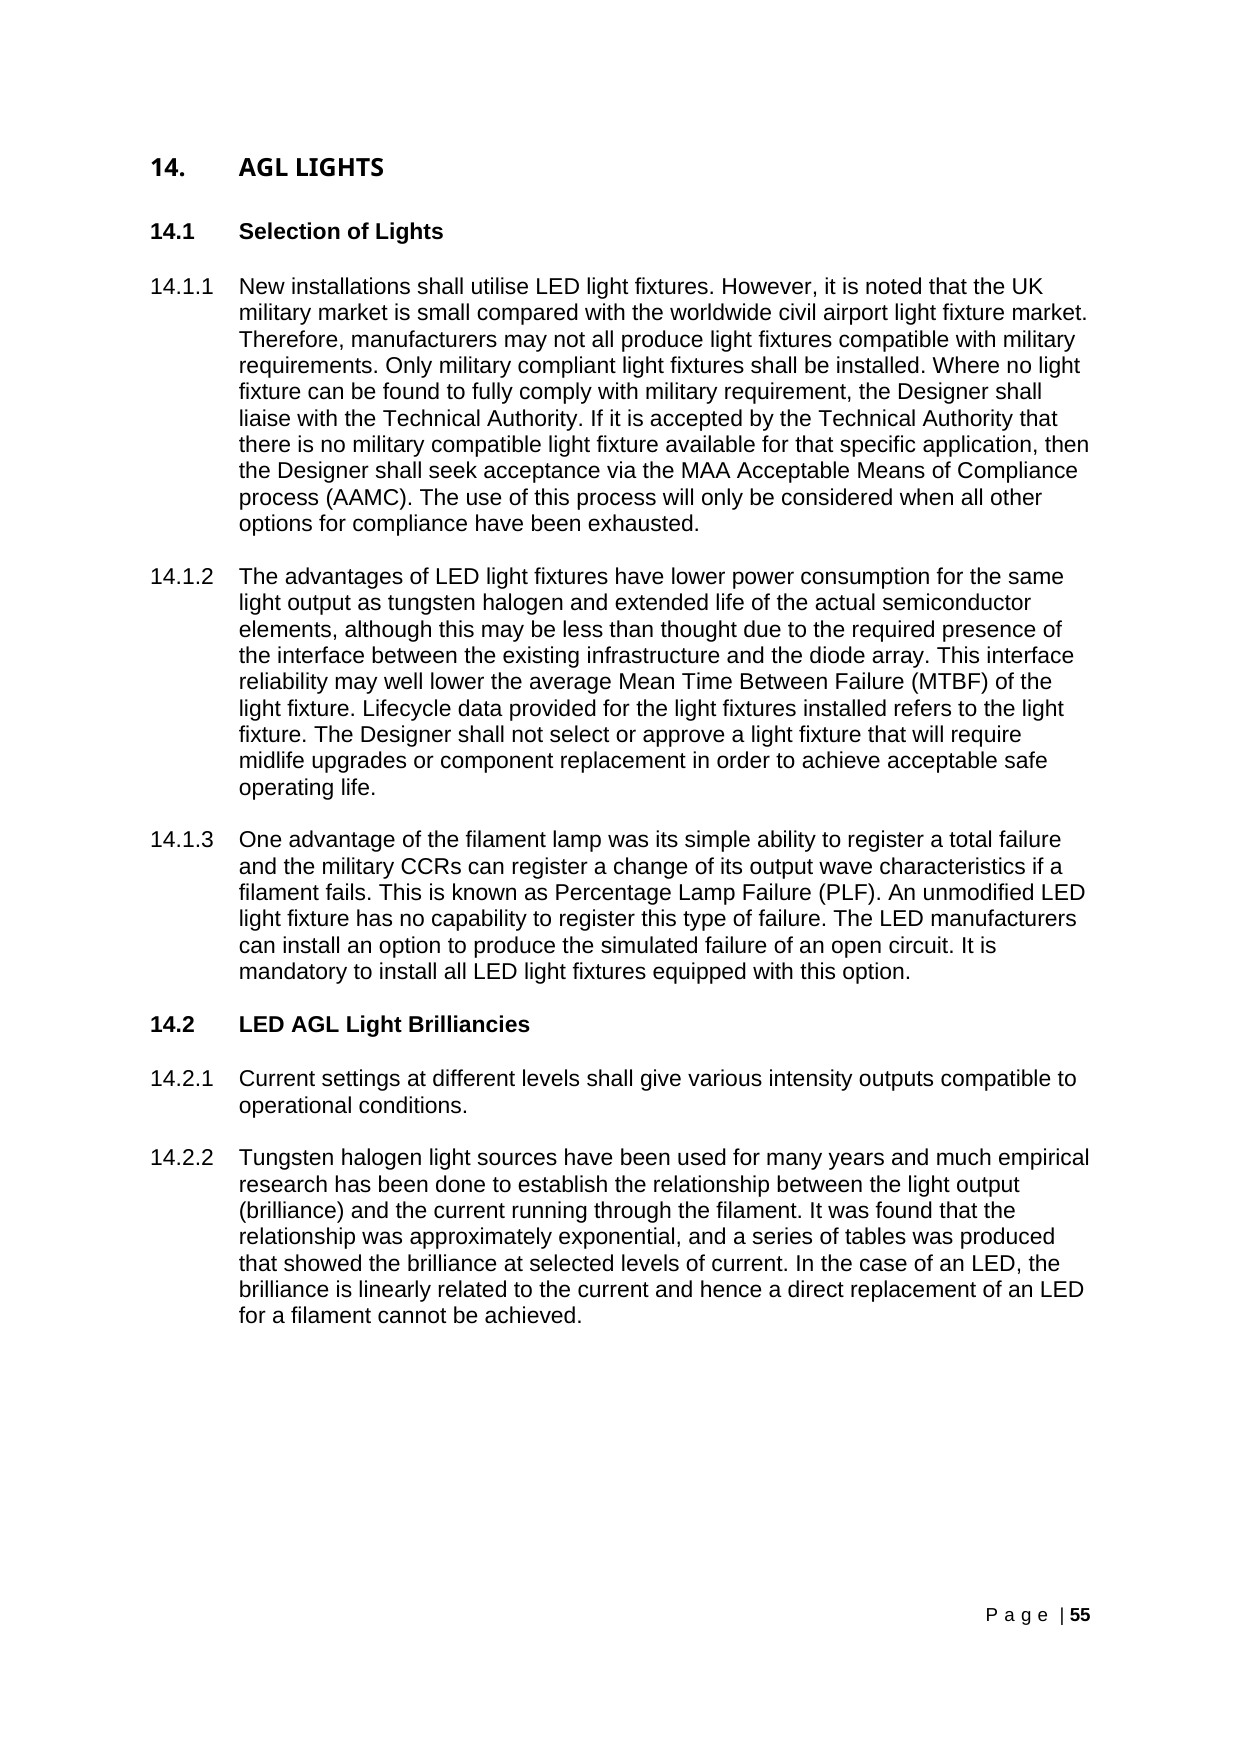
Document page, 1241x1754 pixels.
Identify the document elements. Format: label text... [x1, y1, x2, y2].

list New installations shall utilise LED light fixtures. However, it is noted that the UK military market is small compared with the worldwide civil airport light fixture market. Therefore, manufacturers may not all produce light fixtures compatible with military requirements. Only military compliant light fixtures shall be installed. Where no light fixture can be found to fully comply with military requirement, the Designer shall liaise with the Technical Authority. If it is accepted by the Technical Authority that there is no military compatible light fixture available for that specific application, then the Designer shall seek acceptance via the MAA Acceptable Means of Compliance process (AAMC). The use of this process will only be considered when all other options for compliance have been exhausted. [150, 273, 1090, 536]
list The advantages of LED light fixtures have lower power consumption for the same light output as tungsten halogen and extended life of the actual semiconductor elements, although this may be less than thought due to the required presence of the interface between the existing infrastructure and the diode array. This interface reliability may well lower the average Mean Time Between Failure (MTBF) of the light fixture. Lifecycle data provided for the light fixtures installed refers to the light fixture. The Designer shall not select or approve a light fixture that will require midlife upgrades or component replacement in order to achieve acceptable safe operating life. [150, 563, 1090, 800]
subtitle Selection of Lights [150, 218, 1090, 244]
subtitle LED AGL Light Brilliancies [150, 1011, 1090, 1037]
list One advantage of the filament lamp was its simple ability to register a total failure and the military CCRs can register a change of its output wave characteristics if a filament fails. This is known as Percentage Lamp Failure (PLF). An unmodified LED light fixture has no capability to register this type of failure. The LED manufacturers can install an option to produce the simulated failure of an open circuit. It is mandatory to install all LED light fixtures equipped with this option. [150, 826, 1090, 984]
list Tungsten halogen light sources have been used for many years and much empirical research has been done to establish the relationship between the light output (brilliance) and the current running through the filament. It was found that the relationship was approximately exponential, and a series of tables was produced that showed the brilliance at selected levels of current. In the case of an LED, the brilliance is linearly related to the current and hence a direct replacement of an LED for a filament cannot be achieved. [150, 1144, 1090, 1329]
subtitle AGL Lights [150, 150, 1090, 184]
list Current settings at different levels shall give various intensity outputs compatible to operational conditions. [150, 1065, 1090, 1118]
